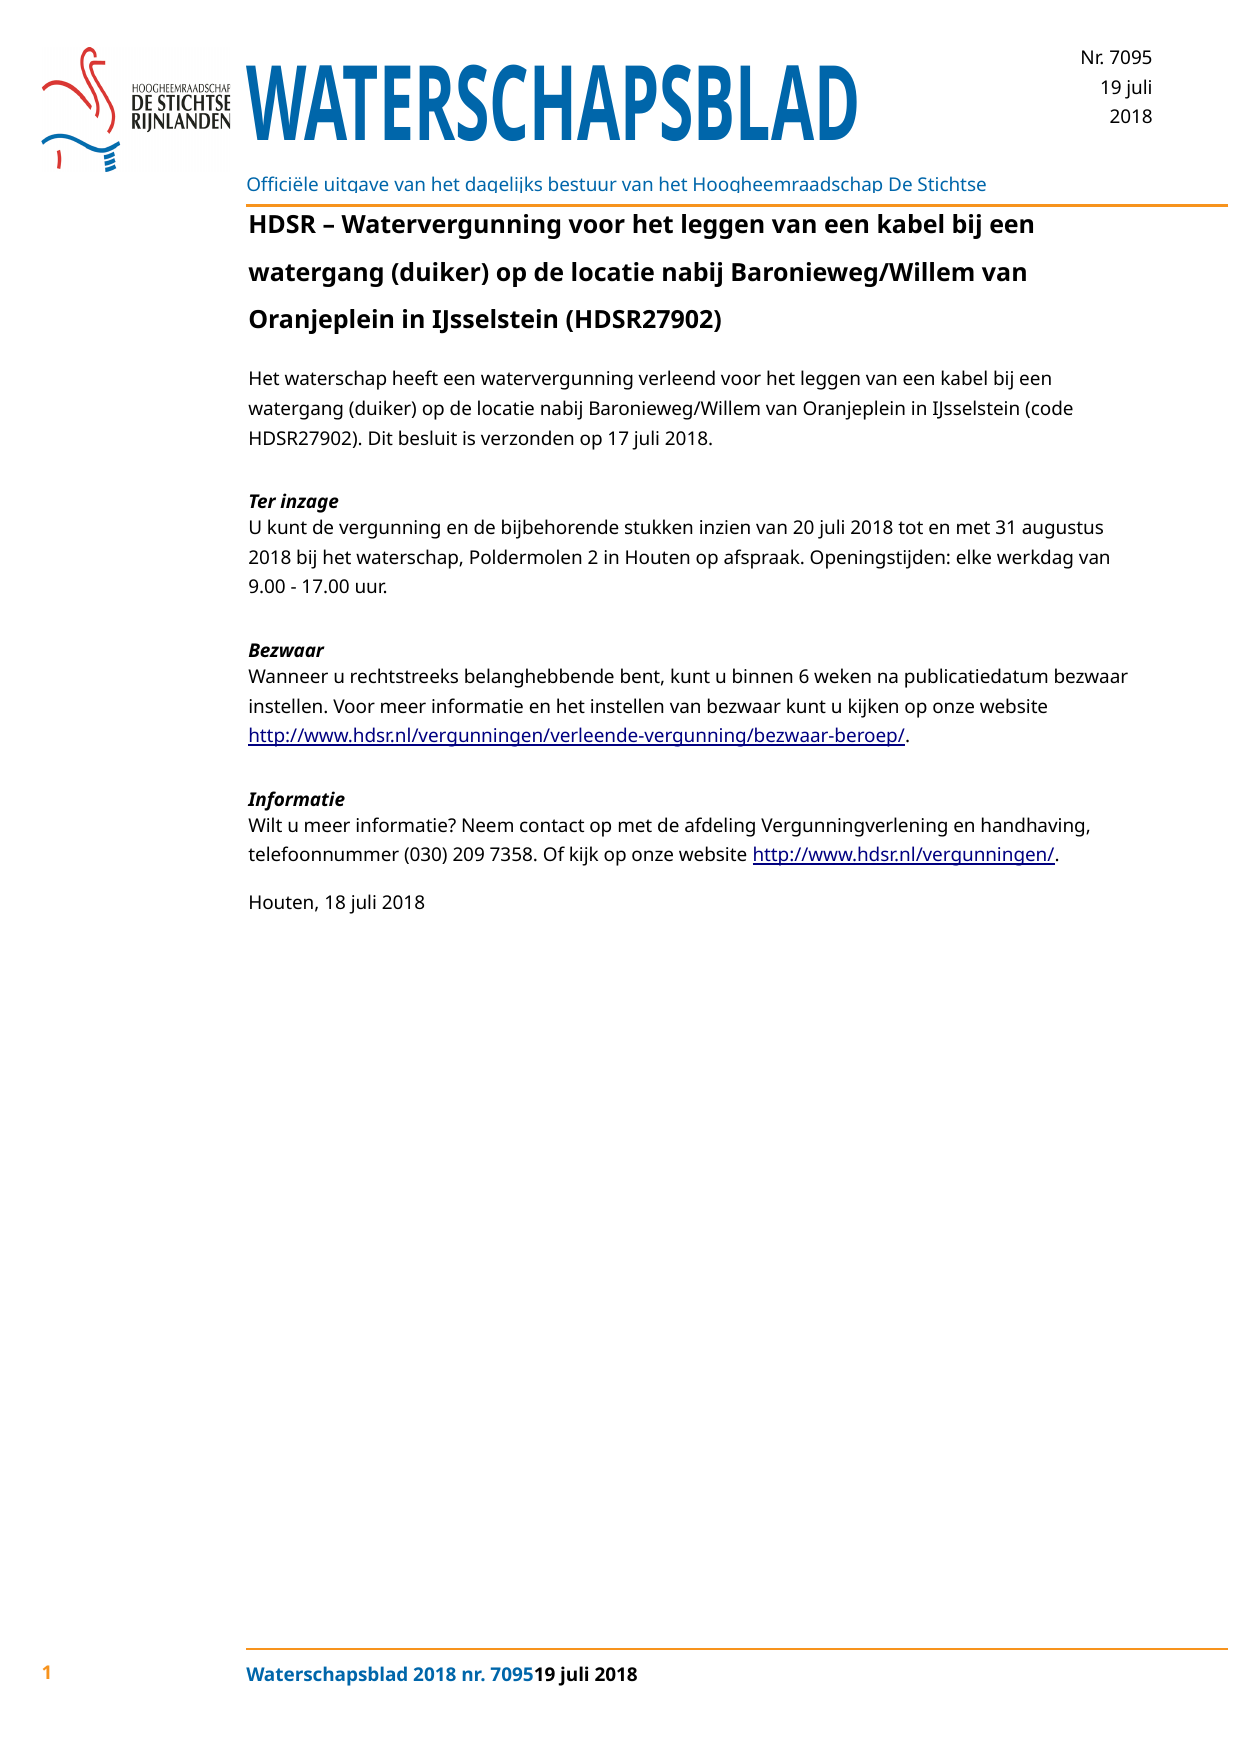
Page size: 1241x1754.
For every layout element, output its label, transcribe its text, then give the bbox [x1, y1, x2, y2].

text Het waterschap heeft een watervergunning verleend voor het leggen van een kabel bij een watergang (duiker) op de locatie nabij Baronieweg/Willem van Oranjeplein in IJsselstein (code HDSR27902). Dit besluit is verzonden op 17 juli 2018. [248, 366, 1152, 450]
text Informatie [248, 786, 1152, 812]
text Wilt u meer informatie? Neem contact op met de afdeling Vergunningverlening en handhaving, telefoonnummer (030) 209 7358. Of kijk op onze website http://www.hdsr.nl/vergunningen/. [248, 812, 1152, 867]
text Ter inzage [248, 489, 1152, 514]
text U kunt de vergunning en de bijbehorende stukken inzien van 20 juli 2018 tot en met 31 augustus 2018 bij het waterschap, Poldermolen 2 in Houten op afspraak. Openingstijden: elke werkdag van 9.00 - 17.00 uur. [248, 514, 1152, 599]
text Bezwaar [248, 637, 1152, 663]
picture [41, 47, 231, 172]
text Houten, 18 juli 2018 [248, 889, 1152, 915]
text HDSR – Watervergunning voor het leggen van een kabel bij een watergang (duiker) op de locatie nabij Baronieweg/Willem van Oranjeplein in IJsselstein (HDSR27902) [248, 207, 1152, 336]
text Wanneer u rechtstreeks belanghebbende bent, kunt u binnen 6 weken na publicatiedatum bezwaar instellen. Voor meer informatie en het instellen van bezwaar kunt u kijken op onze website http://www.hdsr.nl/vergunningen/verleende-vergunning/bezwaar-beroep/. [248, 663, 1152, 748]
